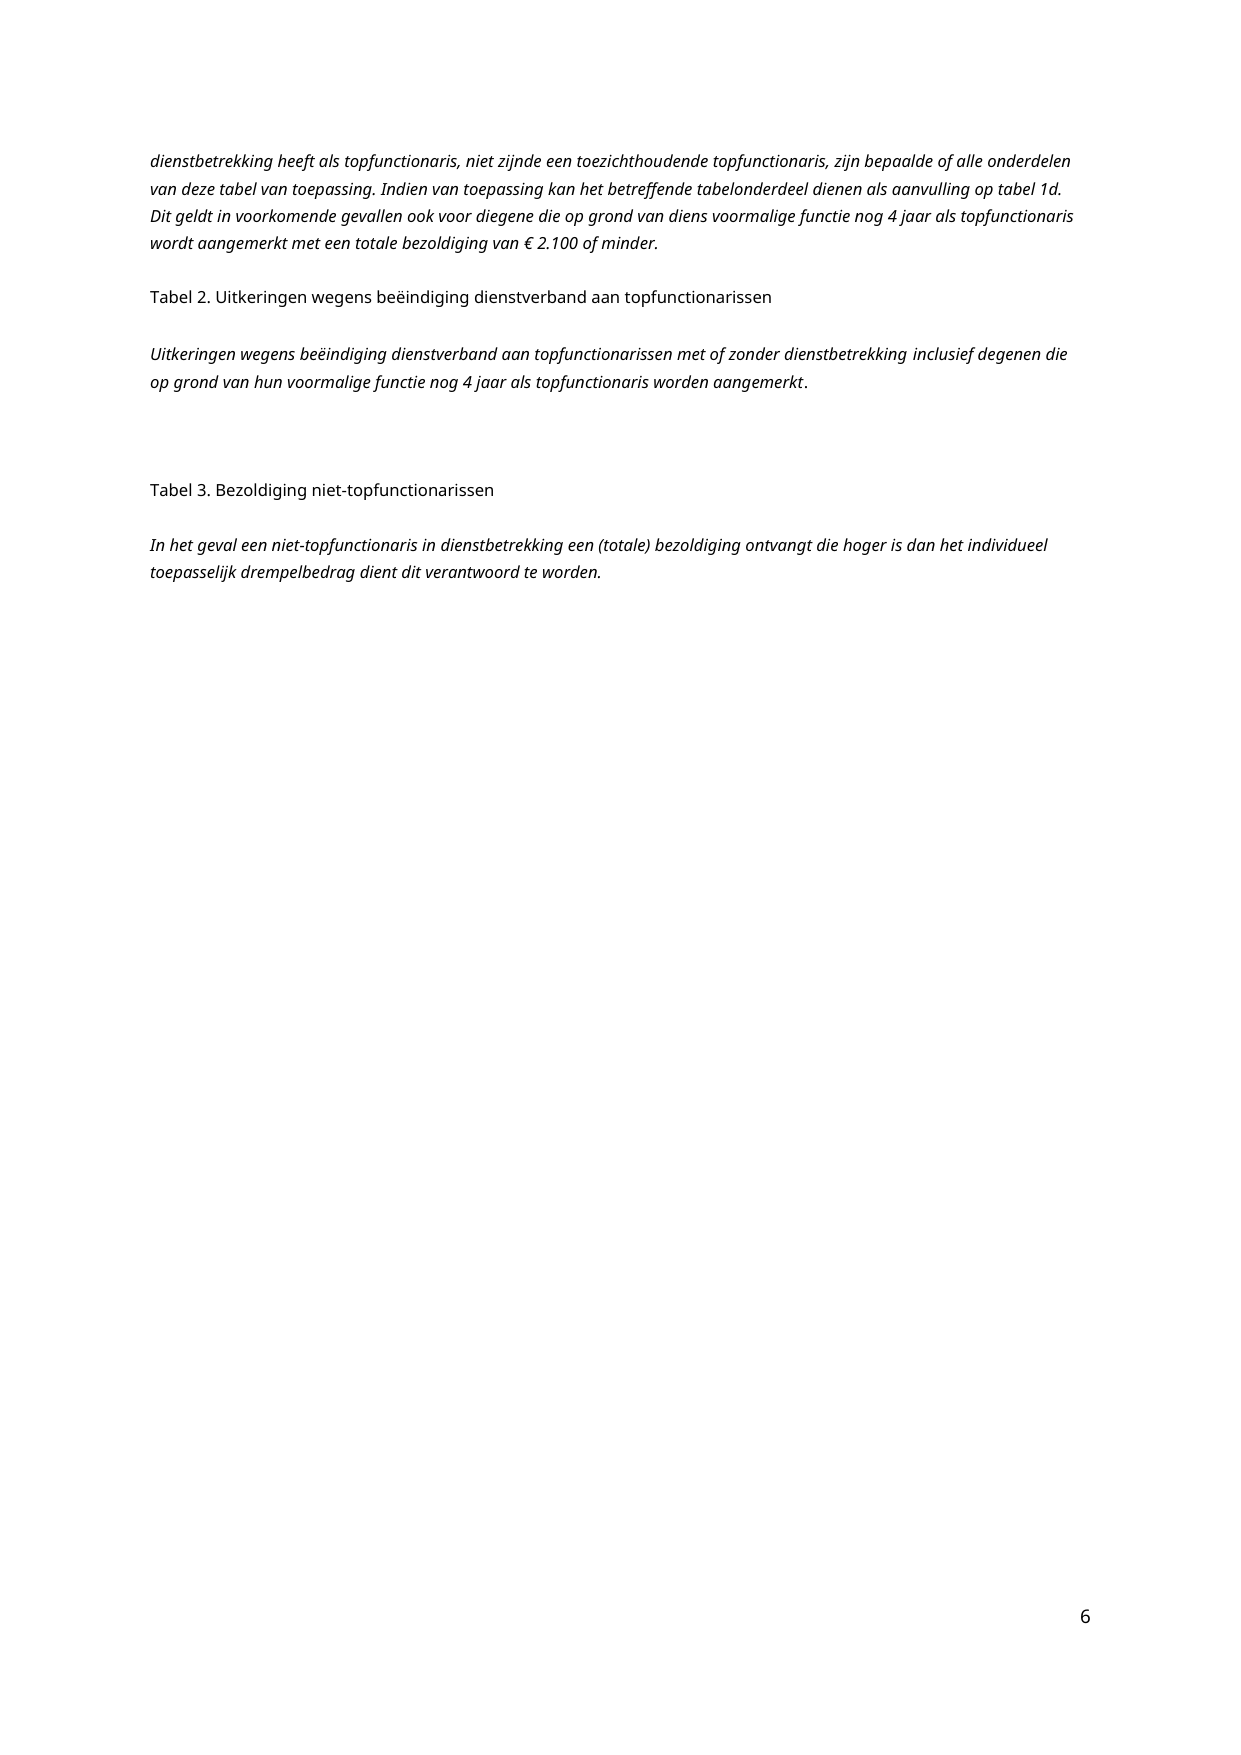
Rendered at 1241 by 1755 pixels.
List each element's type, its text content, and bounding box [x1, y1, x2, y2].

text Tabel 3. Bezoldiging niet-topfunctionarissen [150, 479, 1090, 502]
text Tabel 2. Uitkeringen wegens beëindiging dienstverband aan topfunctionarissen [150, 286, 1090, 309]
text dienstbetrekking heeft als topfunctionaris, niet zijnde een toezichthoudende topfunctionaris, zijn bepaalde of alle onderdelen van deze tabel van toepassing. Indien van toepassing kan het betreffende tabelonderdeel dienen als aanvulling op tabel 1d. Dit geldt in voorkomende gevallen ook voor diegene die op grond van diens voormalige functie nog 4 jaar als topfunctionaris wordt aangemerkt met een totale bezoldiging van € 2.100 of minder. [150, 150, 1090, 254]
text Uitkeringen wegens beëindiging dienstverband aan topfunctionarissen met of zonder dienstbetrekking inclusief degenen die op grond van hun voormalige functie nog 4 jaar als topfunctionaris worden aangemerkt. [150, 340, 1090, 393]
text In het geval een niet-topfunctionaris in dienstbetrekking een (totale) bezoldiging ontvangt die hoger is dan het individueel toepasselijk drempelbedrag dient dit verantwoord te worden. [150, 533, 1090, 583]
